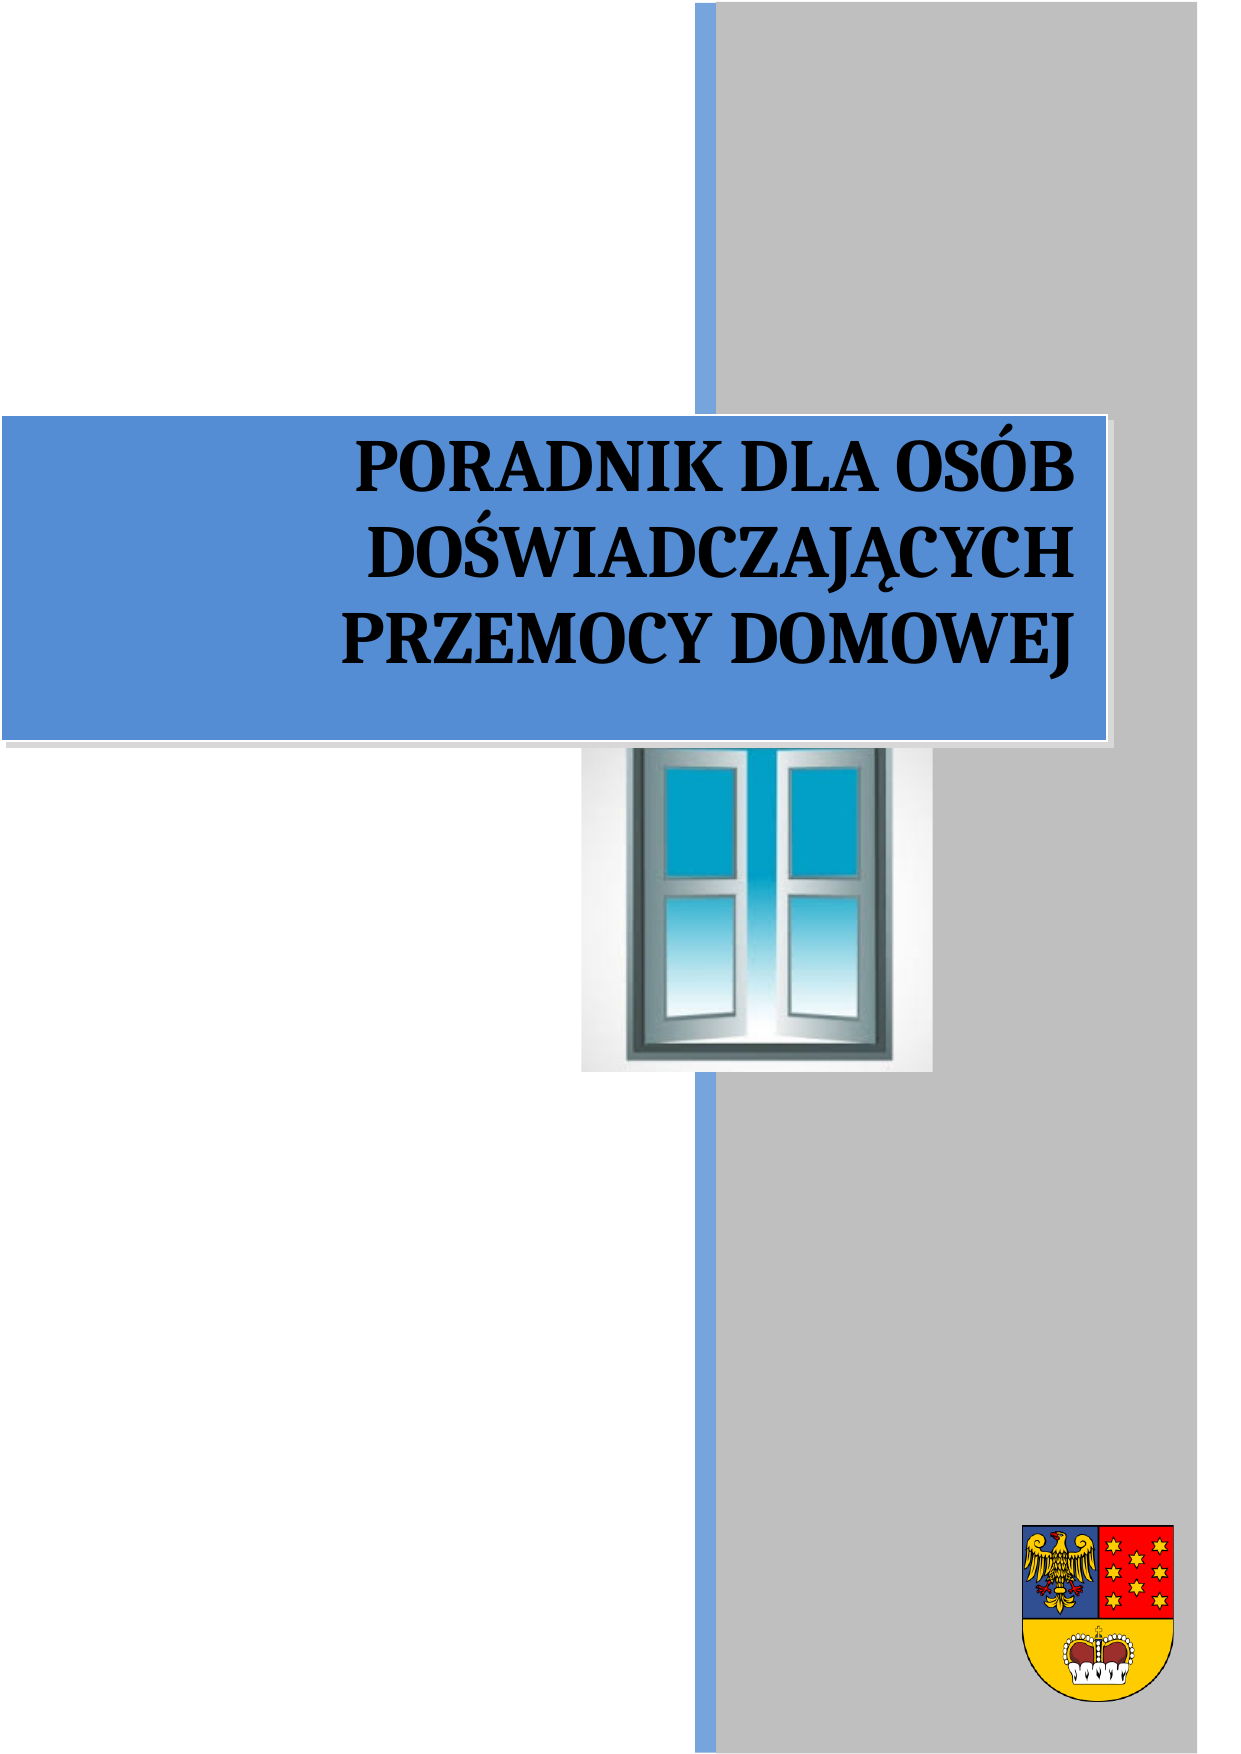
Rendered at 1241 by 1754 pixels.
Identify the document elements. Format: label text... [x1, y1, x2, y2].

picture [1022, 1525, 1174, 1702]
text PORADNIK DLA OSÓB DOŚWIADCZAJĄCYCH PRZEMOCY DOMOWEJ [32, 423, 1076, 682]
picture [581, 748, 933, 1072]
